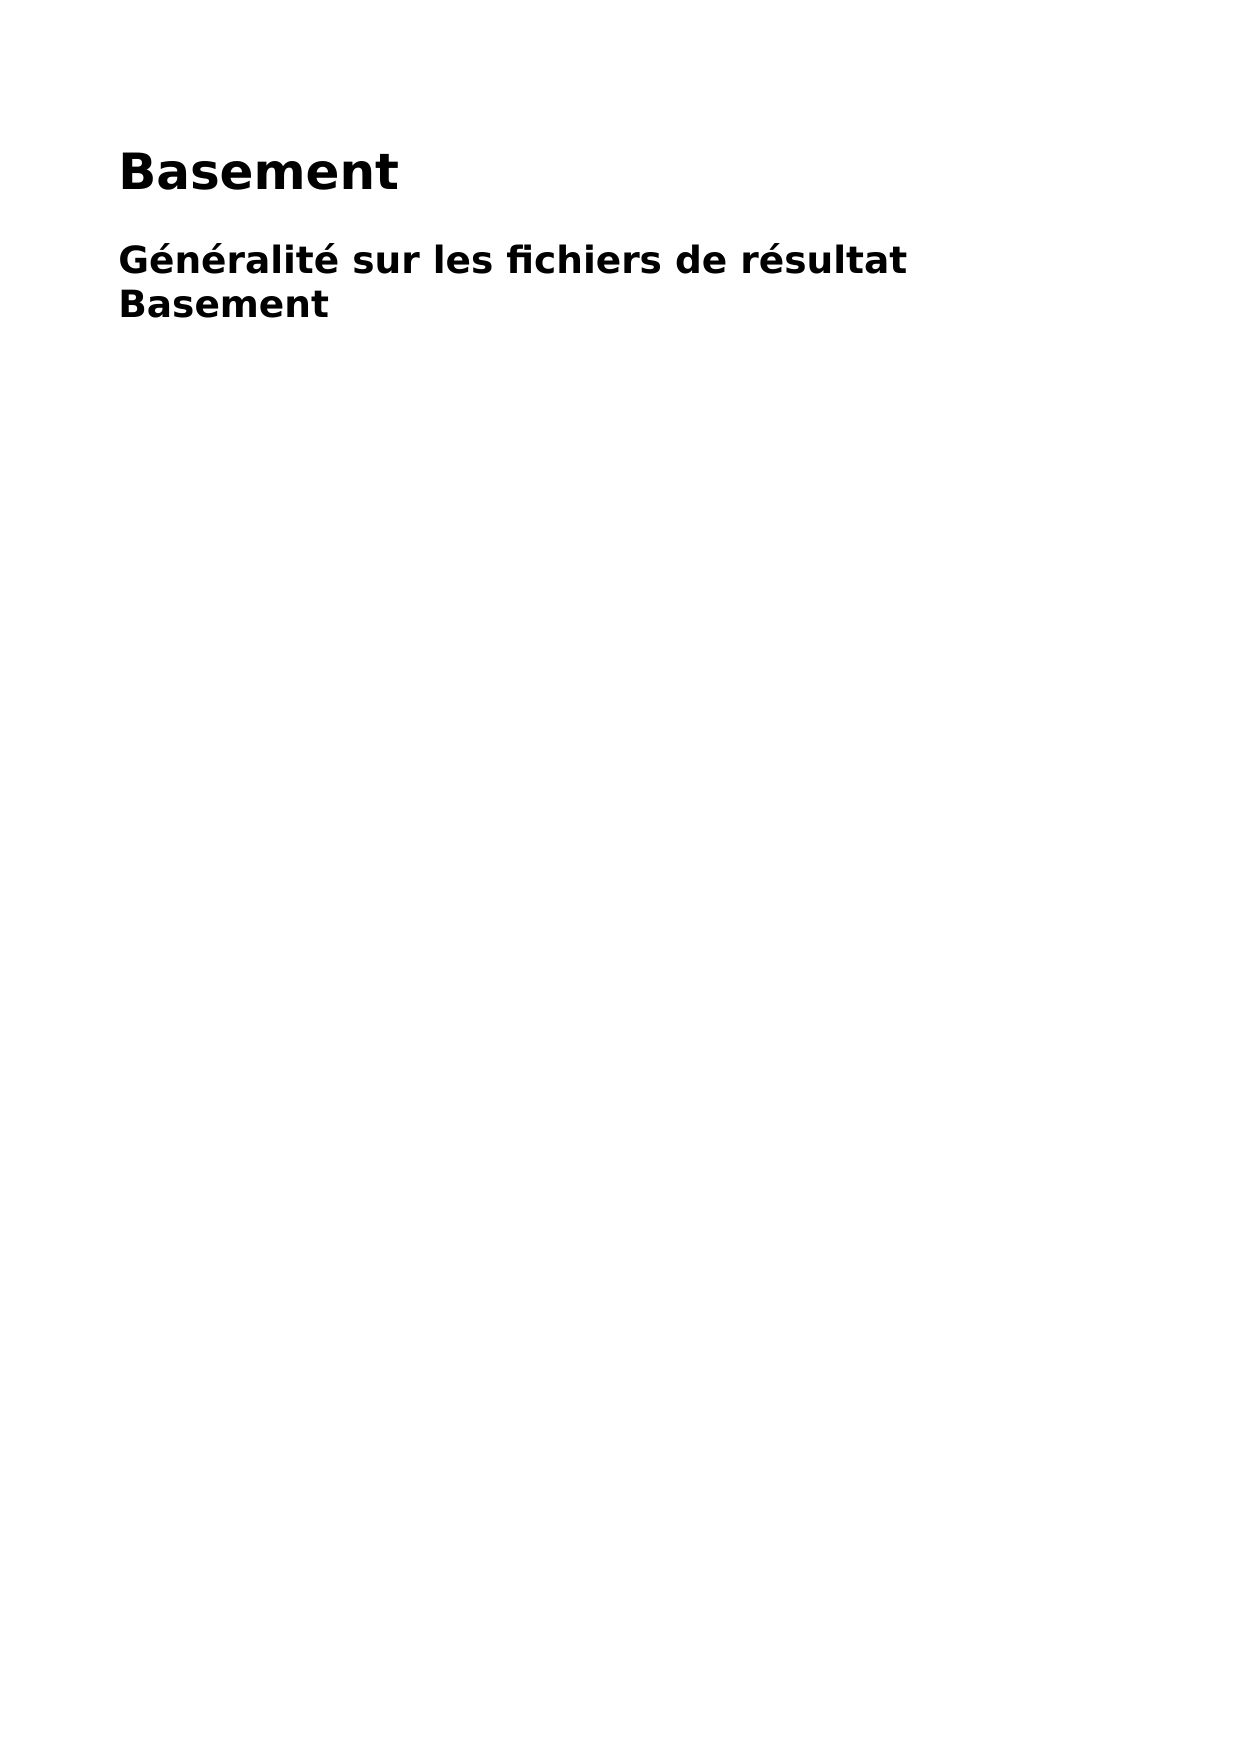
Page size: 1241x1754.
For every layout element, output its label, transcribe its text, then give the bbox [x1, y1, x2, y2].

subtitle Généralité sur les fichiers de résultat Basement [118, 239, 1122, 326]
subtitle Basement [118, 143, 1122, 201]
